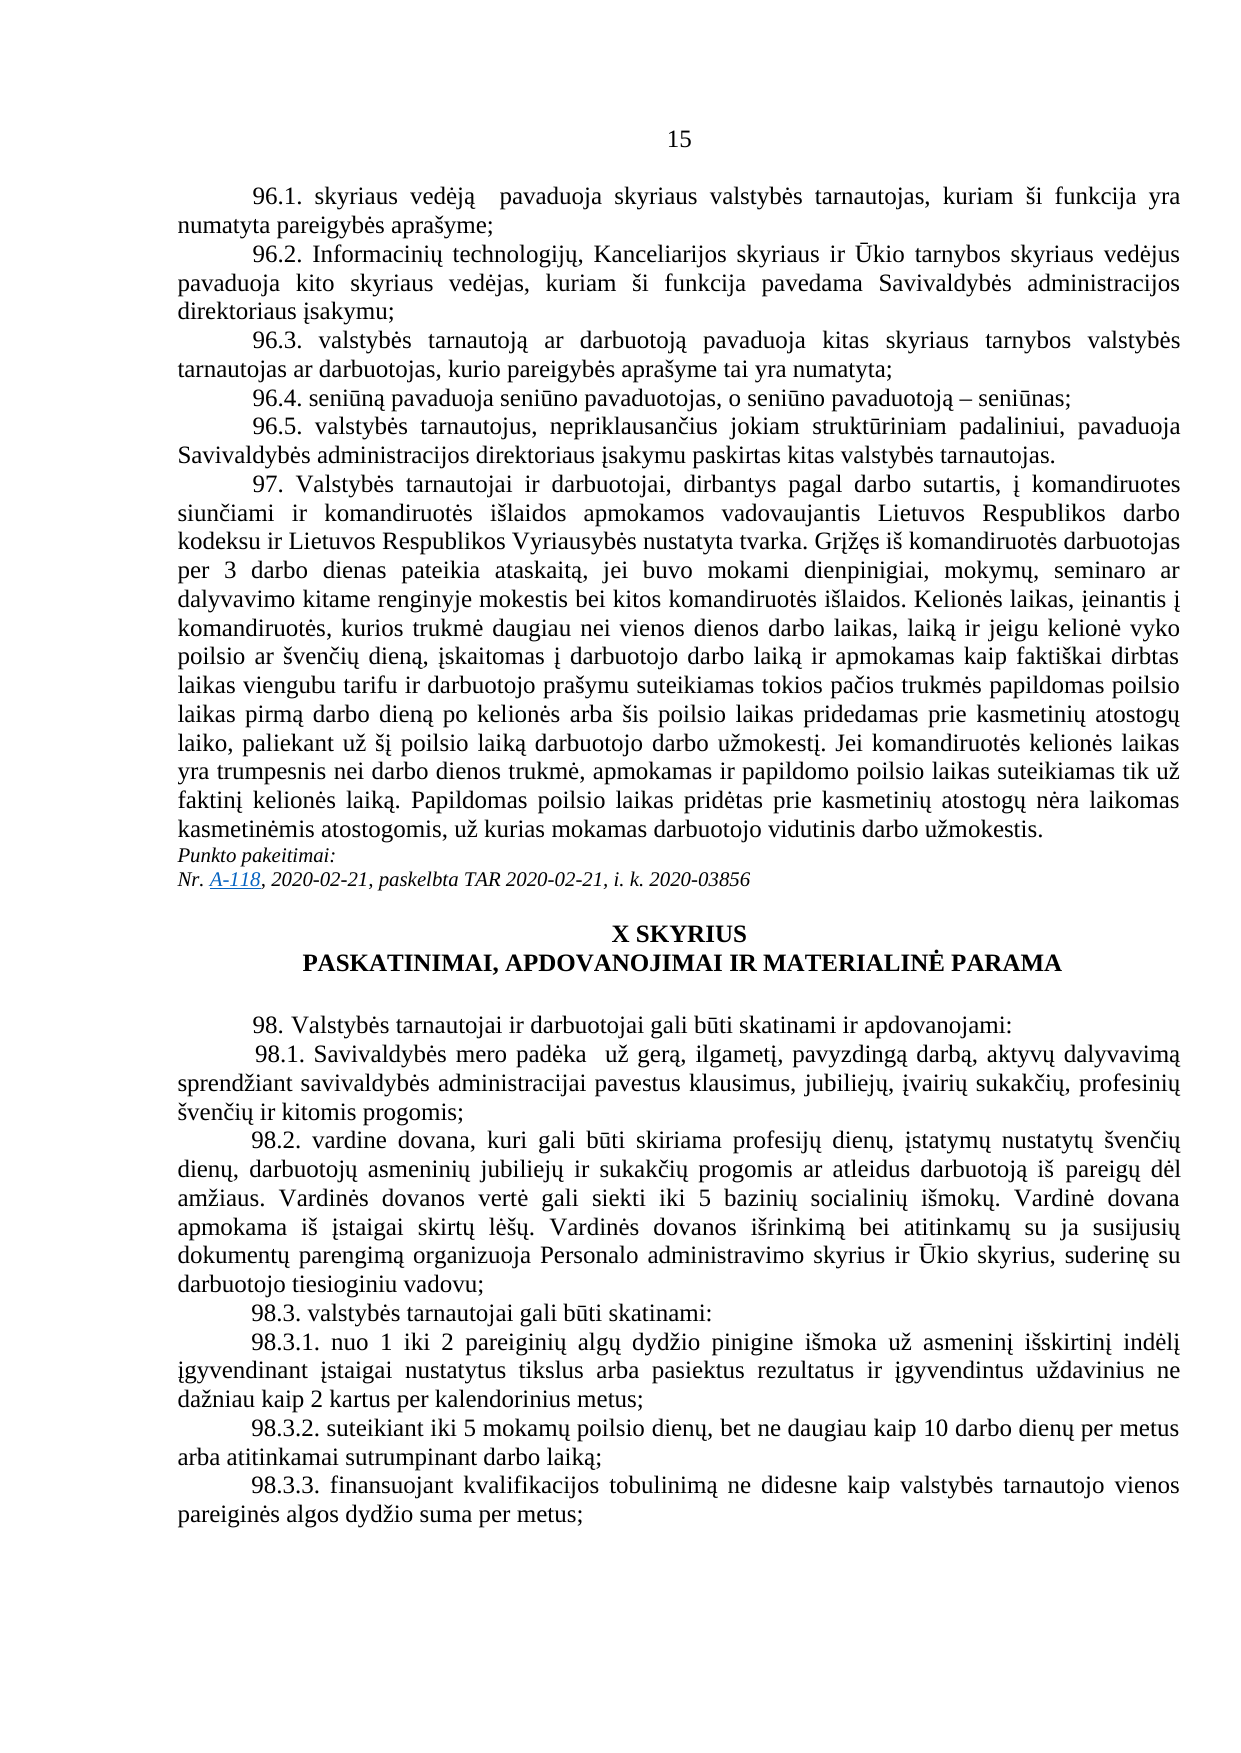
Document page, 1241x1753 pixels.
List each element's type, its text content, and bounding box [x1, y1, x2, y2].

text 97. Valstybės tarnautojai ir darbuotojai, dirbantys pagal darbo sutartis, į komandiruotes siunčiami ir komandiruotės išlaidos apmokamos vadovaujantis Lietuvos Respublikos darbo kodeksu ir Lietuvos Respublikos Vyriausybės nustatyta tvarka. Grįžęs iš komandiruotės darbuotojas per 3 darbo dienas pateikia ataskaitą, jei buvo mokami dienpinigiai, mokymų, seminaro ar dalyvavimo kitame renginyje mokestis bei kitos komandiruotės išlaidos. Kelionės laikas, įeinantis į komandiruotės, kurios trukmė daugiau nei vienos dienos darbo laikas, laiką ir jeigu kelionė vyko poilsio ar švenčių dieną, įskaitomas į darbuotojo darbo laiką ir apmokamas kaip faktiškai dirbtas laikas viengubu tarifu ir darbuotojo prašymu suteikiamas tokios pačios trukmės papildomas poilsio laikas pirmą darbo dieną po kelionės arba šis poilsio laikas pridedamas prie kasmetinių atostogų laiko, paliekant už šį poilsio laiką darbuotojo darbo užmokestį. Jei komandiruotės kelionės laikas yra trumpesnis nei darbo dienos trukmė, apmokamas ir papildomo poilsio laikas suteikiamas tik už faktinį kelionės laiką. Papildomas poilsio laikas pridėtas prie kasmetinių atostogų nėra laikomas kasmetinėmis atostogomis, už kurias mokamas darbuotojo vidutinis darbo užmokestis. [177, 469, 1181, 843]
text 96.4. seniūną pavaduoja seniūno pavaduotojas, o seniūno pavaduotoją – seniūnas; [177, 383, 1181, 411]
text X SKYRIUS [177, 919, 1181, 948]
text 96.1. skyriaus vedėją pavaduoja skyriaus valstybės tarnautojas, kuriam ši funkcija yra numatyta pareigybės aprašyme; [177, 181, 1181, 239]
text 98.1. Savivaldybės mero padėka už gerą, ilgametį, pavyzdingą darbą, aktyvų dalyvavimą sprendžiant savivaldybės administracijai pavestus klausimus, jubiliejų, įvairių sukakčių, profesinių švenčių ir kitomis progomis; [177, 1039, 1181, 1126]
text PASKATINIMAI, APDOVANOJIMAI IR MATERIALINĖ PARAMA [177, 948, 1181, 977]
text 98.3. valstybės tarnautojai gali būti skatinami: [177, 1298, 1181, 1327]
text Punkto pakeitimai: [177, 843, 1181, 867]
text 98.3.2. suteikiant iki 5 mokamų poilsio dienų, bet ne daugiau kaip 10 darbo dienų per metus arba atitinkamai sutrumpinant darbo laiką; [177, 1413, 1181, 1471]
text 98.3.1. nuo 1 iki 2 pareiginių algų dydžio pinigine išmoka už asmeninį išskirtinį indėlį įgyvendinant įstaigai nustatytus tikslus arba pasiektus rezultatus ir įgyvendintus uždavinius ne dažniau kaip 2 kartus per kalendorinius metus; [177, 1327, 1181, 1413]
text 96.5. valstybės tarnautojus, nepriklausančius jokiam struktūriniam padaliniui, pavaduoja Savivaldybės administracijos direktoriaus įsakymu paskirtas kitas valstybės tarnautojas. [177, 411, 1181, 469]
text 96.3. valstybės tarnautoją ar darbuotoją pavaduoja kitas skyriaus tarnybos valstybės tarnautojas ar darbuotojas, kurio pareigybės aprašyme tai yra numatyta; [177, 325, 1181, 383]
text 98.2. vardine dovana, kuri gali būti skiriama profesijų dienų, įstatymų nustatytų švenčių dienų, darbuotojų asmeninių jubiliejų ir sukakčių progomis ar atleidus darbuotoją iš pareigų dėl amžiaus. Vardinės dovanos vertė gali siekti iki 5 bazinių socialinių išmokų. Vardinė dovana apmokama iš įstaigai skirtų lėšų. Vardinės dovanos išrinkimą bei atitinkamų su ja susijusių dokumentų parengimą organizuoja Personalo administravimo skyrius ir Ūkio skyrius, suderinę su darbuotojo tiesioginiu vadovu; [177, 1126, 1181, 1298]
text Nr. A-118, 2020-02-21, paskelbta TAR 2020-02-21, i. k. 2020-03856 [177, 867, 1181, 891]
text 98. Valstybės tarnautojai ir darbuotojai gali būti skatinami ir apdovanojami: [177, 1006, 1181, 1039]
text 98.3.3. finansuojant kvalifikacijos tobulinimą ne didesne kaip valstybės tarnautojo vienos pareiginės algos dydžio suma per metus; [177, 1471, 1181, 1528]
text 96.2. Informacinių technologijų, Kanceliarijos skyriaus ir Ūkio tarnybos skyriaus vedėjus pavaduoja kito skyriaus vedėjas, kuriam ši funkcija pavedama Savivaldybės administracijos direktoriaus įsakymu; [177, 239, 1181, 325]
